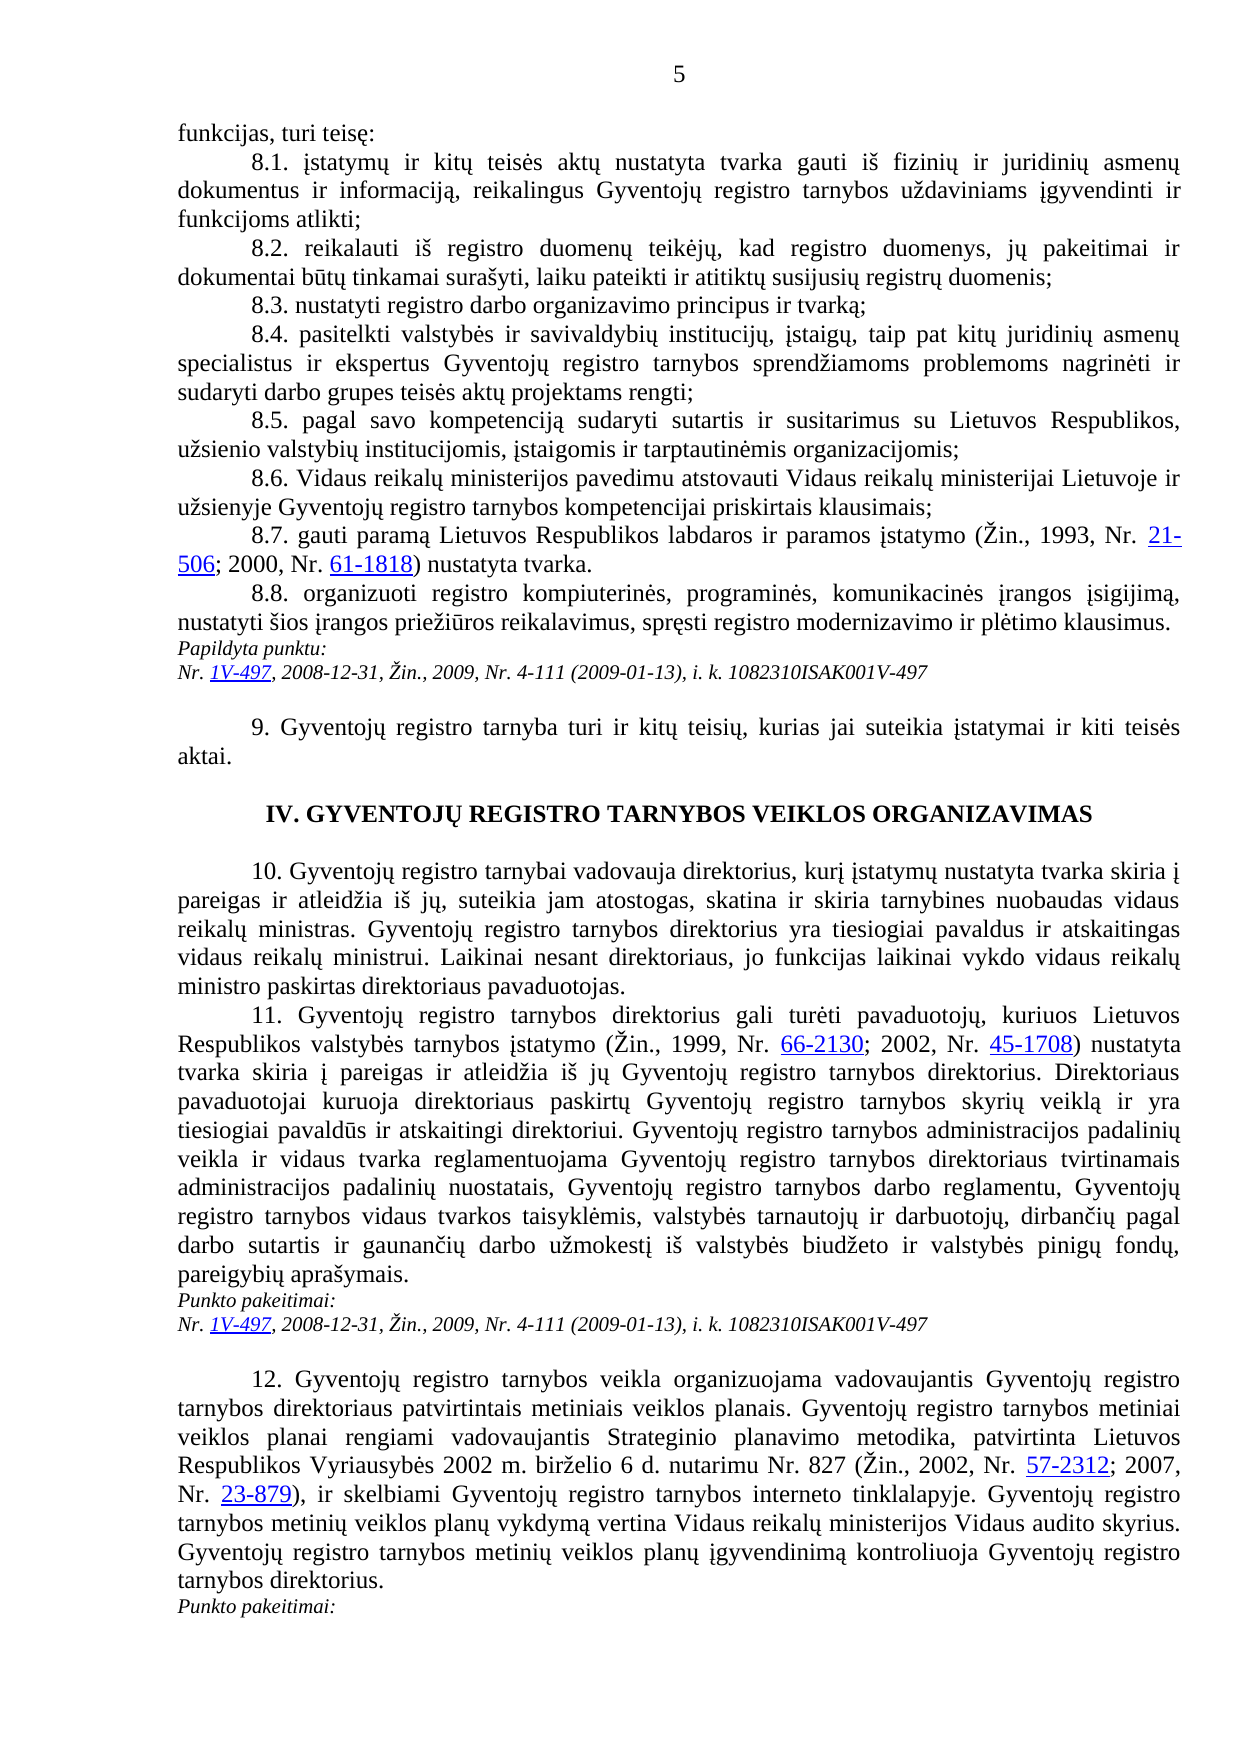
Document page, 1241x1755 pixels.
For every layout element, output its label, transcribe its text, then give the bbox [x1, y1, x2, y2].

text Punkto pakeitimai: [177, 1594, 1181, 1618]
text 8.6. Vidaus reikalų ministerijos pavedimu atstovauti Vidaus reikalų ministerijai Lietuvoje ir užsienyje Gyventojų registro tarnybos kompetencijai priskirtais klausimais; [177, 463, 1181, 521]
text 8.8. organizuoti registro kompiuterinės, programinės, komunikacinės įrangos įsigijimą, nustatyti šios įrangos priežiūros reikalavimus, spręsti registro modernizavimo ir plėtimo klausimus. [177, 578, 1181, 636]
text Nr. 1V-497, 2008-12-31, Žin., 2009, Nr. 4-111 (2009-01-13), i. k. 1082310ISAK001V-497 [177, 1312, 1181, 1336]
text funkcijas, turi teisę: [177, 118, 1181, 147]
text Punkto pakeitimai: [177, 1287, 1181, 1312]
text 10. Gyventojų registro tarnybai vadovauja direktorius, kurį įstatymų nustatyta tvarka skiria į pareigas ir atleidžia iš jų, suteikia jam atostogas, skatina ir skiria tarnybines nuobaudas vidaus reikalų ministras. Gyventojų registro tarnybos direktorius yra tiesiogiai pavaldus ir atskaitingas vidaus reikalų ministrui. Laikinai nesant direktoriaus, jo funkcijas laikinai vykdo vidaus reikalų ministro paskirtas direktoriaus pavaduotojas. [177, 856, 1181, 1000]
text 8.7. gauti paramą Lietuvos Respublikos labdaros ir paramos įstatymo (Žin., 1993, Nr. 21-506; 2000, Nr. 61-1818) nustatyta tvarka. [177, 521, 1181, 578]
text 11. Gyventojų registro tarnybos direktorius gali turėti pavaduotojų, kuriuos Lietuvos Respublikos valstybės tarnybos įstatymo (Žin., 1999, Nr. 66-2130; 2002, Nr. 45-1708) nustatyta tvarka skiria į pareigas ir atleidžia iš jų Gyventojų registro tarnybos direktorius. Direktoriaus pavaduotojai kuruoja direktoriaus paskirtų Gyventojų registro tarnybos skyrių veiklą ir yra tiesiogiai pavaldūs ir atskaitingi direktoriui. Gyventojų registro tarnybos administracijos padalinių veikla ir vidaus tvarka reglamentuojama Gyventojų registro tarnybos direktoriaus tvirtinamais administracijos padalinių nuostatais, Gyventojų registro tarnybos darbo reglamentu, Gyventojų registro tarnybos vidaus tvarkos taisyklėmis, valstybės tarnautojų ir darbuotojų, dirbančių pagal darbo sutartis ir gaunančių darbo užmokestį iš valstybės biudžeto ir valstybės pinigų fondų, pareigybių aprašymais. [177, 1000, 1181, 1287]
text 8.2. reikalauti iš registro duomenų teikėjų, kad registro duomenys, jų pakeitimai ir dokumentai būtų tinkamai surašyti, laiku pateikti ir atitiktų susijusių registrų duomenis; [177, 233, 1181, 291]
text Nr. 1V-497, 2008-12-31, Žin., 2009, Nr. 4-111 (2009-01-13), i. k. 1082310ISAK001V-497 [177, 660, 1181, 684]
text 8.1. įstatymų ir kitų teisės aktų nustatyta tvarka gauti iš fizinių ir juridinių asmenų dokumentus ir informaciją, reikalingus Gyventojų registro tarnybos uždaviniams įgyvendinti ir funkcijoms atlikti; [177, 147, 1181, 233]
text 8.3. nustatyti registro darbo organizavimo principus ir tvarką; [177, 291, 1181, 319]
text 12. Gyventojų registro tarnybos veikla organizuojama vadovaujantis Gyventojų registro tarnybos direktoriaus patvirtintais metiniais veiklos planais. Gyventojų registro tarnybos metiniai veiklos planai rengiami vadovaujantis Strateginio planavimo metodika, patvirtinta Lietuvos Respublikos Vyriausybės 2002 m. birželio 6 d. nutarimu Nr. 827 (Žin., 2002, Nr. 57-2312; 2007, Nr. 23-879), ir skelbiami Gyventojų registro tarnybos interneto tinklalapyje. Gyventojų registro tarnybos metinių veiklos planų vykdymą vertina Vidaus reikalų ministerijos Vidaus audito skyrius. Gyventojų registro tarnybos metinių veiklos planų įgyvendinimą kontroliuoja Gyventojų registro tarnybos direktorius. [177, 1364, 1181, 1594]
text Papildyta punktu: [177, 636, 1181, 660]
text IV. GYVENTOJŲ REGISTRO TARNYBOS VEIKLOS ORGANIZAVIMAS [177, 799, 1181, 827]
text 8.5. pagal savo kompetenciją sudaryti sutartis ir susitarimus su Lietuvos Respublikos, užsienio valstybių institucijomis, įstaigomis ir tarptautinėmis organizacijomis; [177, 406, 1181, 463]
text 8.4. pasitelkti valstybės ir savivaldybių institucijų, įstaigų, taip pat kitų juridinių asmenų specialistus ir ekspertus Gyventojų registro tarnybos sprendžiamoms problemoms nagrinėti ir sudaryti darbo grupes teisės aktų projektams rengti; [177, 319, 1181, 406]
text 9. Gyventojų registro tarnyba turi ir kitų teisių, kurias jai suteikia įstatymai ir kiti teisės aktai. [177, 712, 1181, 770]
